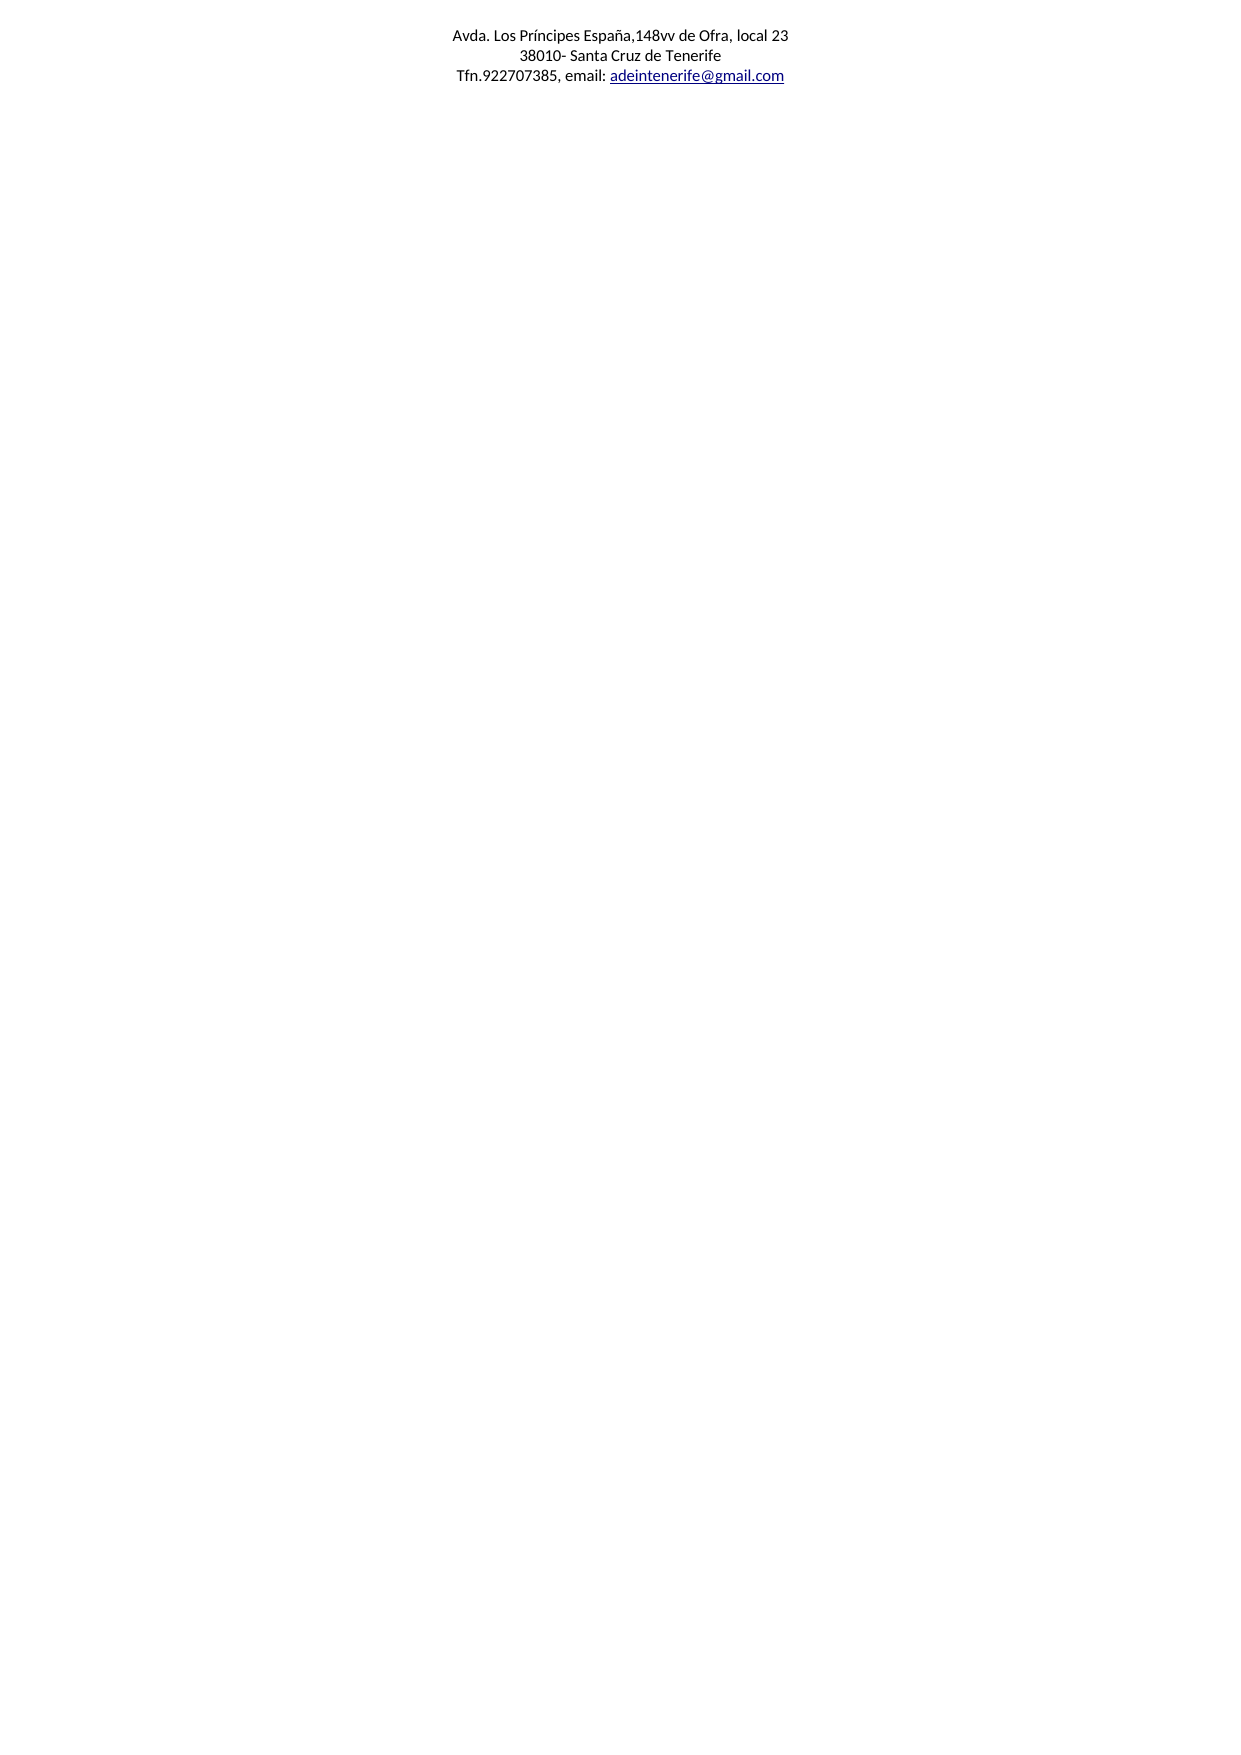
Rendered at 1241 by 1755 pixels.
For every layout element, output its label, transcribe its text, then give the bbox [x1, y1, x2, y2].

text Avda. Los Príncipes España,148vv de Ofra, local 23 38010- Santa Cruz de Tenerife [450, 25, 791, 66]
text Tfn.922707385, email: adeintenerife@gmail.com [454, 66, 786, 86]
